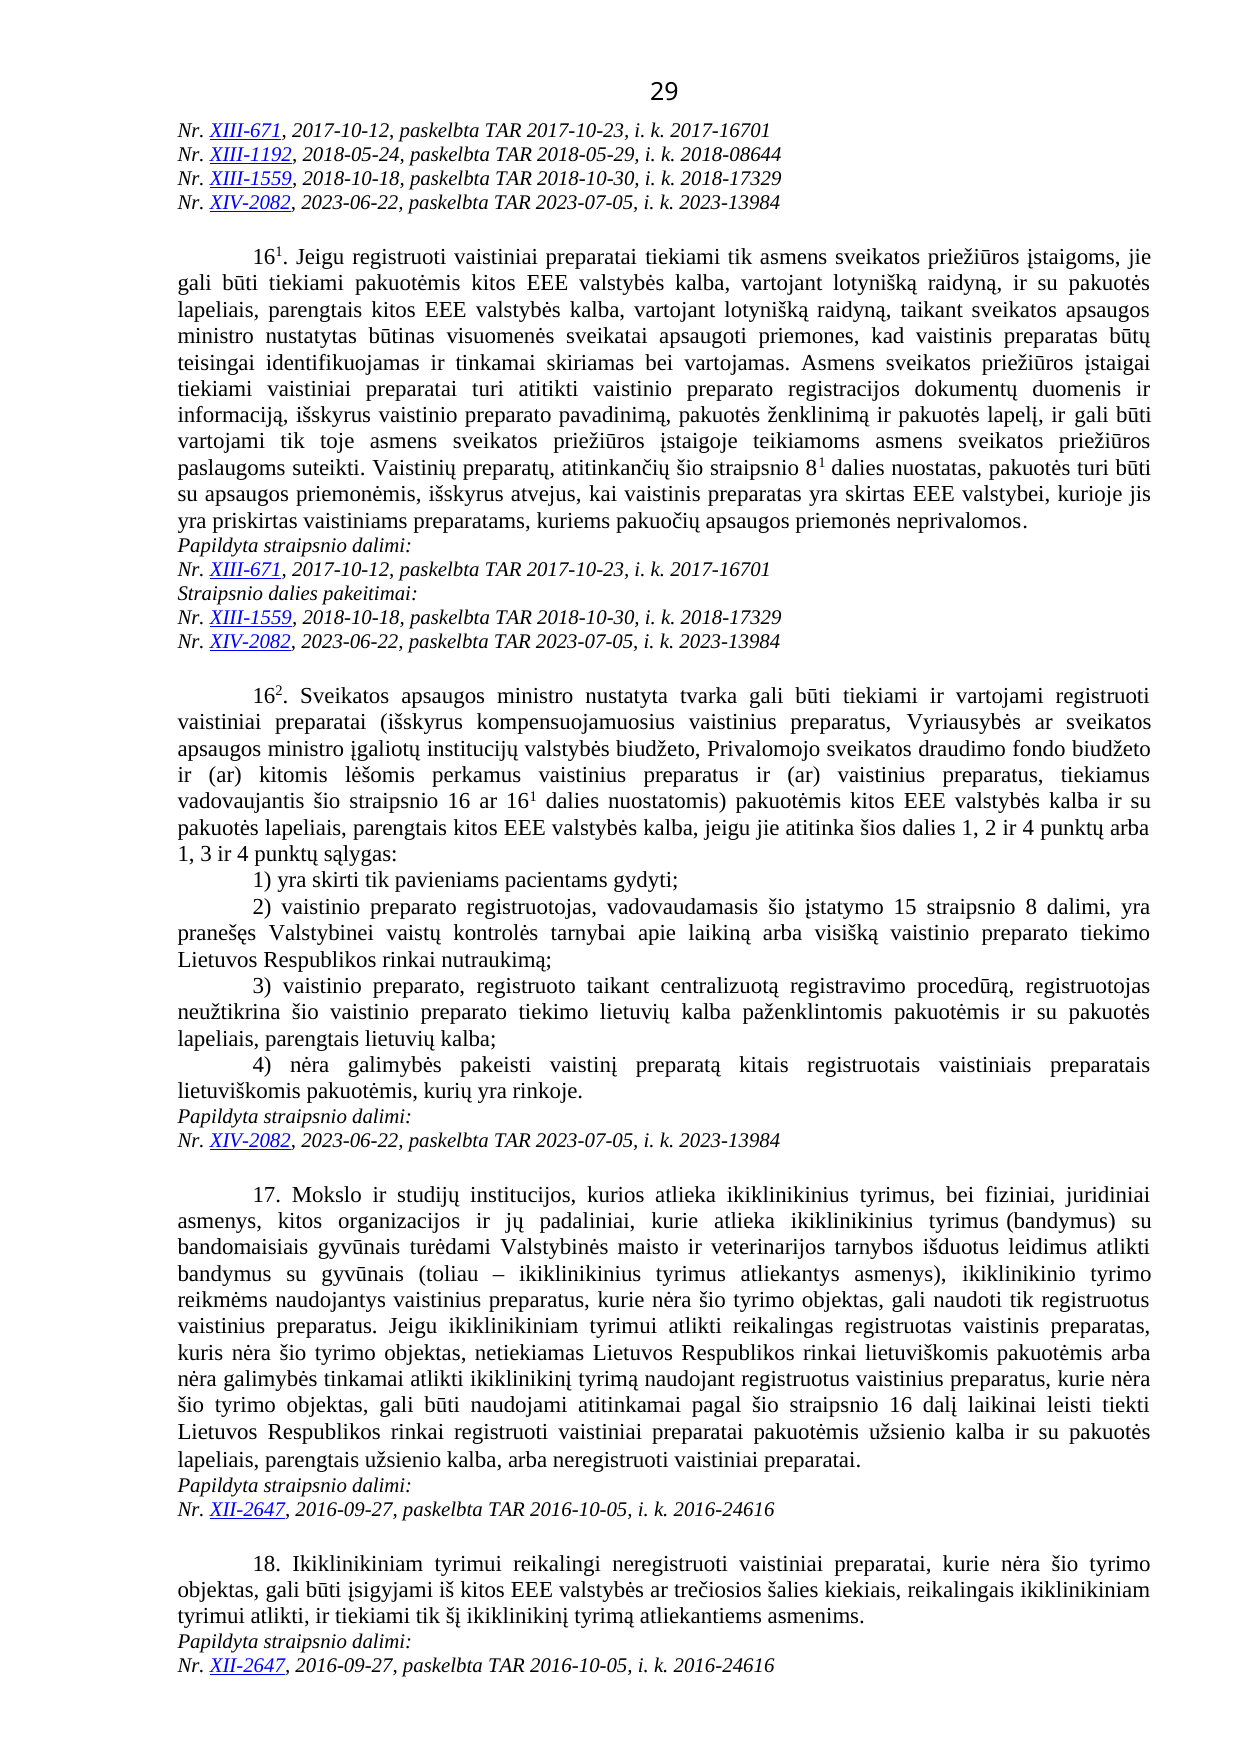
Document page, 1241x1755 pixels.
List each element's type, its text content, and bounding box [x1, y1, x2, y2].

text Nr. XIV-2082, 2023-06-22, paskelbta TAR 2023-07-05, i. k. 2023-13984 [177, 629, 1152, 653]
text Straipsnio dalies pakeitimai: [177, 581, 1152, 605]
text 162. Sveikatos apsaugos ministro nustatyta tvarka gali būti tiekiami ir vartojami registruoti vaistiniai preparatai (išskyrus kompensuojamuosius vaistinius preparatus, Vyriausybės ar sveikatos apsaugos ministro įgaliotų institucijų valstybės biudžeto, Privalomojo sveikatos draudimo fondo biudžeto ir (ar) kitomis lėšomis perkamus vaistinius preparatus ir (ar) vaistinius preparatus, tiekiamus vadovaujantis šio straipsnio 16 ar 161 dalies nuostatomis) pakuotėmis kitos EEE valstybės kalba ir su pakuotės lapeliais, parengtais kitos EEE valstybės kalba, jeigu jie atitinka šios dalies 1, 2 ir 4 punktų arba 1, 3 ir 4 punktų sąlygas: [177, 682, 1152, 867]
text 3) vaistinio preparato, registruoto taikant centralizuotą registravimo procedūrą, registruotojas neužtikrina šio vaistinio preparato tiekimo lietuvių kalba paženklintomis pakuotėmis ir su pakuotės lapeliais, parengtais lietuvių kalba; [177, 972, 1152, 1051]
text 4) nėra galimybės pakeisti vaistinį preparatą kitais registruotais vaistiniais preparatais lietuviškomis pakuotėmis, kurių yra rinkoje. [177, 1051, 1152, 1104]
text 1) yra skirti tik pavieniams pacientams gydyti; [177, 867, 1152, 893]
text Nr. XIII-671, 2017-10-12, paskelbta TAR 2017-10-23, i. k. 2017-16701 [177, 557, 1152, 581]
text 2) vaistinio preparato registruotojas, vadovaudamasis šio įstatymo 15 straipsnio 8 dalimi, yra pranešęs Valstybinei vaistų kontrolės tarnybai apie laikiną arba visišką vaistinio preparato tiekimo Lietuvos Respublikos rinkai nutraukimą; [177, 893, 1152, 972]
text Papildyta straipsnio dalimi: [177, 1104, 1152, 1128]
text Papildyta straipsnio dalimi: [177, 533, 1152, 557]
text Nr. XIII-1192, 2018-05-24, paskelbta TAR 2018-05-29, i. k. 2018-08644 [177, 142, 1152, 166]
text Nr. XIV-2082, 2023-06-22, paskelbta TAR 2023-07-05, i. k. 2023-13984 [177, 190, 1152, 214]
text 17. Mokslo ir studijų institucijos, kurios atlieka ikiklinikinius tyrimus, bei fiziniai, juridiniai asmenys, kitos organizacijos ir jų padaliniai, kurie atlieka ikiklinikinius tyrimus (bandymus) su bandomaisiais gyvūnais turėdami Valstybinės maisto ir veterinarijos tarnybos išduotus leidimus atlikti bandymus su gyvūnais (toliau – ikiklinikinius tyrimus atliekantys asmenys), ikiklinikinio tyrimo reikmėms naudojantys vaistinius preparatus, kurie nėra šio tyrimo objektas, gali naudoti tik registruotus vaistinius preparatus. Jeigu ikiklinikiniam tyrimui atlikti reikalingas registruotas vaistinis preparatas, kuris nėra šio tyrimo objektas, netiekiamas Lietuvos Respublikos rinkai lietuviškomis pakuotėmis arba nėra galimybės tinkamai atlikti ikiklinikinį tyrimą naudojant registruotus vaistinius preparatus, kurie nėra šio tyrimo objektas, gali būti naudojami atitinkamai pagal šio straipsnio 16 dalį laikinai leisti tiekti Lietuvos Respublikos rinkai registruoti vaistiniai preparatai pakuotėmis užsienio kalba ir su pakuotės lapeliais, parengtais užsienio kalba, arba neregistruoti vaistiniai preparatai. [177, 1181, 1152, 1473]
text 18. Ikiklinikiniam tyrimui reikalingi neregistruoti vaistiniai preparatai, kurie nėra šio tyrimo objektas, gali būti įsigyjami iš kitos EEE valstybės ar trečiosios šalies kiekiais, reikalingais ikiklinikiniam tyrimui atlikti, ir tiekiami tik šį ikiklinikinį tyrimą atliekantiems asmenims. [177, 1550, 1152, 1629]
text Nr. XII-2647, 2016-09-27, paskelbta TAR 2016-10-05, i. k. 2016-24616 [177, 1497, 1152, 1521]
text Nr. XIII-671, 2017-10-12, paskelbta TAR 2017-10-23, i. k. 2017-16701 [177, 118, 1152, 142]
text Nr. XIII-1559, 2018-10-18, paskelbta TAR 2018-10-30, i. k. 2018-17329 [177, 605, 1152, 629]
text Nr. XIII-1559, 2018-10-18, paskelbta TAR 2018-10-30, i. k. 2018-17329 [177, 166, 1152, 190]
text Papildyta straipsnio dalimi: [177, 1629, 1152, 1653]
text 161. Jeigu registruoti vaistiniai preparatai tiekiami tik asmens sveikatos priežiūros įstaigoms, jie gali būti tiekiami pakuotėmis kitos EEE valstybės kalba, vartojant lotynišką raidyną, ir su pakuotės lapeliais, parengtais kitos EEE valstybės kalba, vartojant lotynišką raidyną, taikant sveikatos apsaugos ministro nustatytas būtinas visuomenės sveikatai apsaugoti priemones, kad vaistinis preparatas būtų teisingai identifikuojamas ir tinkamai skiriamas bei vartojamas. Asmens sveikatos priežiūros įstaigai tiekiami vaistiniai preparatai turi atitikti vaistinio preparato registracijos dokumentų duomenis ir informaciją, išskyrus vaistinio preparato pavadinimą, pakuotės ženklinimą ir pakuotės lapelį, ir gali būti vartojami tik toje asmens sveikatos priežiūros įstaigoje teikiamoms asmens sveikatos priežiūros paslaugoms suteikti. Vaistinių preparatų, atitinkančių šio straipsnio 81 dalies nuostatas, pakuotės turi būti su apsaugos priemonėmis, išskyrus atvejus, kai vaistinis preparatas yra skirtas EEE valstybei, kurioje jis yra priskirtas vaistiniams preparatams, kuriems pakuočių apsaugos priemonės neprivalomos. [177, 243, 1152, 533]
text Papildyta straipsnio dalimi: [177, 1473, 1152, 1497]
text Nr. XIV-2082, 2023-06-22, paskelbta TAR 2023-07-05, i. k. 2023-13984 [177, 1128, 1152, 1152]
text Nr. XII-2647, 2016-09-27, paskelbta TAR 2016-10-05, i. k. 2016-24616 [177, 1653, 1152, 1677]
